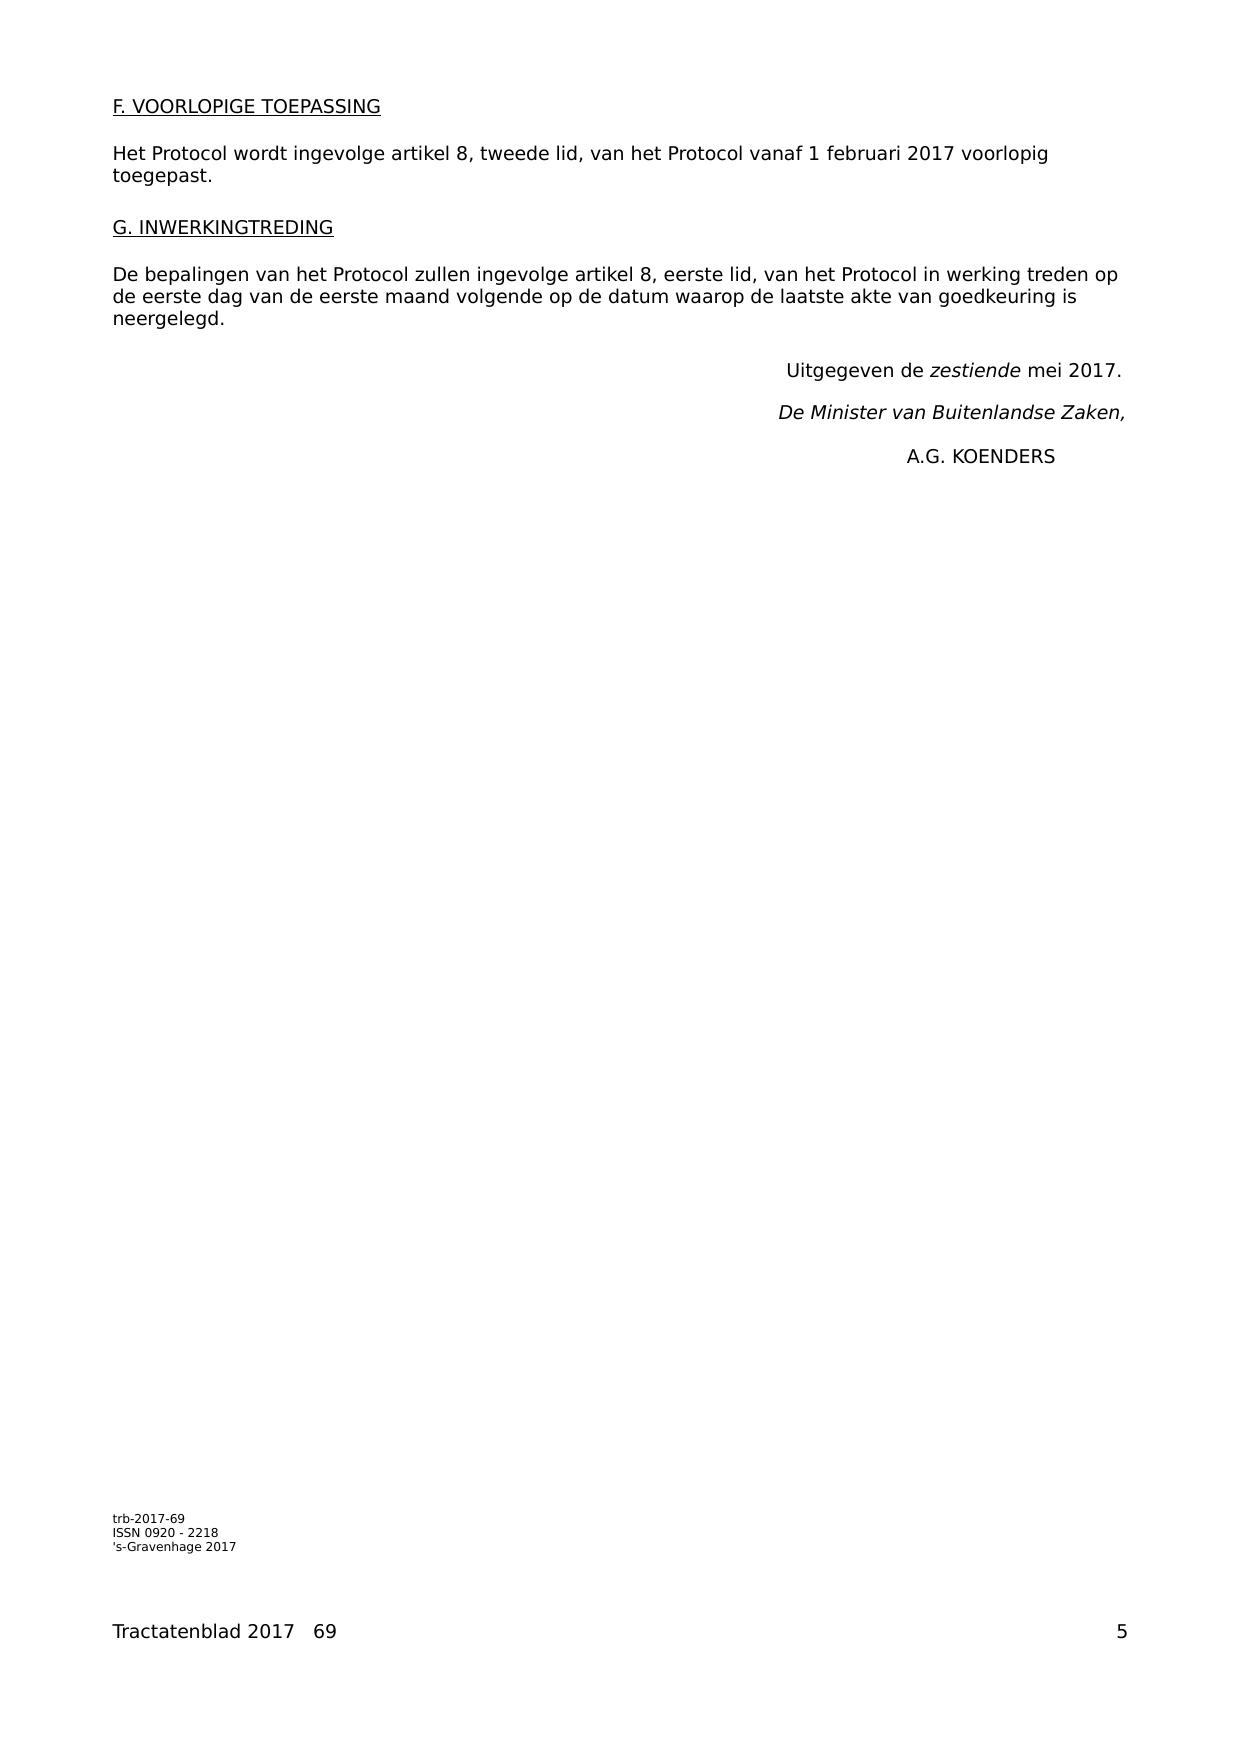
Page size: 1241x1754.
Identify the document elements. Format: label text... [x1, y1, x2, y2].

text trb-2017-69 [112, 1512, 346, 1526]
text De Minister van Buitenlandse Zaken, A.G. KOENDERS [112, 402, 1128, 468]
text 's-Gravenhage 2017 [112, 1540, 346, 1554]
subtitle F. VOORLOPIGE TOEPASSING [112, 96, 1128, 118]
text Het Protocol wordt ingevolge artikel 8, tweede lid, van het Protocol vanaf 1 februari 2017 voorlopig toegepast. [112, 143, 1128, 187]
text ISSN 0920 - 2218 [112, 1526, 346, 1540]
subtitle G. INWERKINGTREDING [112, 217, 1128, 239]
text De bepalingen van het Protocol zullen ingevolge artikel 8, eerste lid, van het Protocol in werking treden op de eerste dag van de eerste maand volgende op de datum waarop de laatste akte van goedkeuring is neergelegd. [112, 264, 1128, 330]
text Uitgegeven de zestiende mei 2017. [112, 360, 1128, 382]
